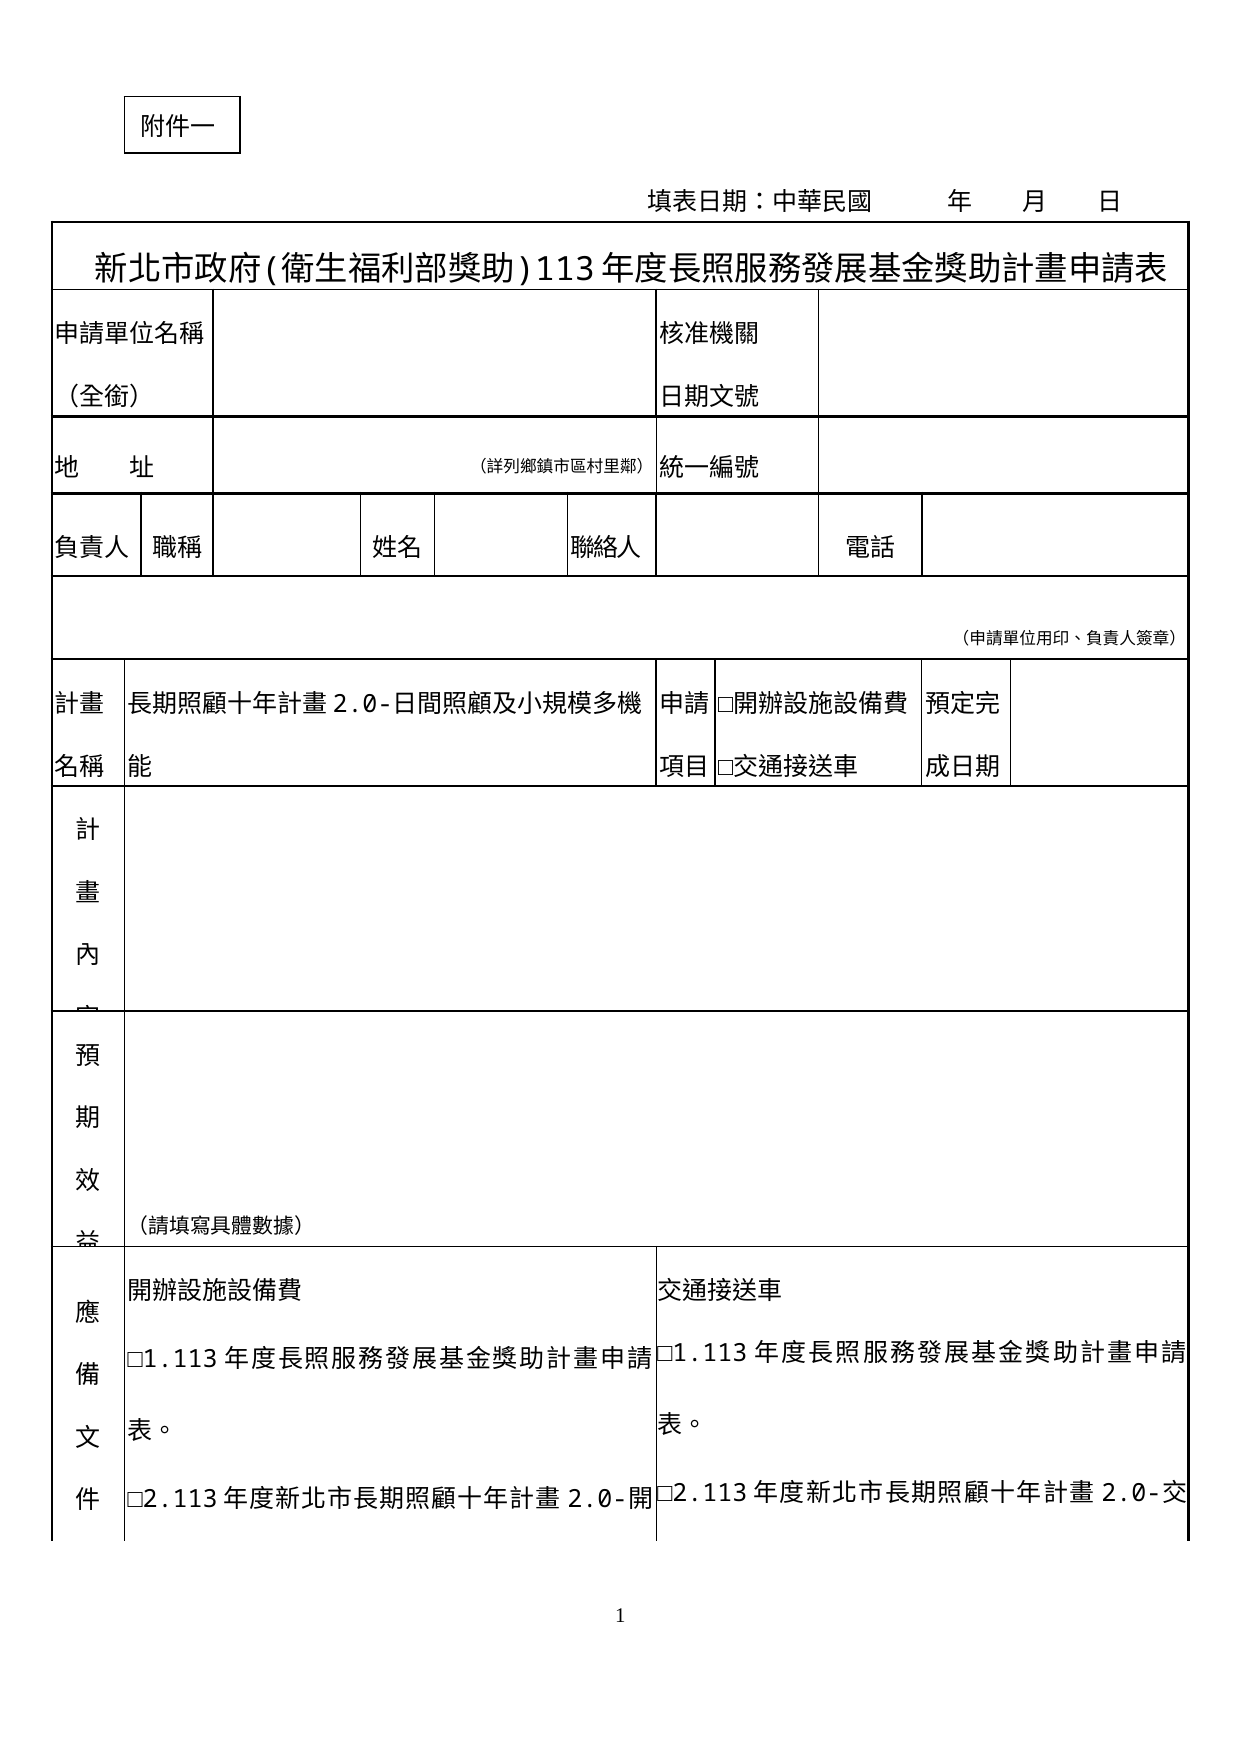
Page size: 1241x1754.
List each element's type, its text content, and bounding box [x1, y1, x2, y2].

table_cell [819, 418, 1187, 492]
text 附件一 [140, 105, 224, 142]
table_cell [214, 290, 655, 415]
text 填表日期：中華民國 年 月 日 [118, 158, 1122, 221]
table_cell □開辦設施設備費 □交通接送車 [716, 660, 921, 785]
table_cell （詳列鄉鎮市區村里鄰） [214, 418, 656, 492]
table_cell [435, 495, 567, 575]
table_cell 預 期 效 益 [53, 1012, 124, 1246]
table_cell [819, 290, 1187, 415]
table_cell 應 備 文 件 [53, 1247, 124, 1541]
table_cell [657, 495, 818, 575]
table_cell 地 址 [53, 418, 212, 492]
table_cell 交通接送車 □1.113年度長照服務發展基金獎助計畫申請表。 □2.113年度新北市長期照顧十年計畫2.0-交通 接送車計畫書。 □3.身分關係揭露表1份。 □4.與本市特約契約證明文件(影本1份）。 □5.車輛使用契約。 □6.其他相關文件： 。 [657, 1247, 1187, 1541]
table_cell [125, 787, 1187, 1010]
table_cell 申請 項目 [657, 660, 714, 785]
table_cell （申請單位用印、負責人簽章） [53, 577, 1187, 658]
table_cell 核准機關 日期文號 [657, 290, 818, 415]
table_header 新北市政府(衛生福利部獎助)113年度長照服務發展基金獎助計畫申請表 [53, 223, 1187, 288]
table_cell 統一編號 [657, 418, 818, 492]
table_cell 預定完成日期 [922, 660, 1010, 785]
table_cell 計 畫 內 容 概 要 [53, 787, 124, 1010]
table_cell 負責人 [53, 495, 140, 575]
table_cell [214, 495, 360, 575]
table_cell 計畫 名稱 [53, 660, 124, 785]
table_cell 姓名 [361, 495, 434, 575]
table_cell [1011, 660, 1187, 785]
table_cell （請填寫具體數據） [125, 1012, 1187, 1246]
table_cell 職稱 [142, 495, 212, 575]
table_cell [923, 495, 1187, 575]
table_cell 開辦設施設備費 □1.113年度長照服務發展基金獎助計畫申請表。 □2.113年度新北市長期照顧十年計畫2.0-開辦 設施設備費計畫書。 □3.身分關係揭露表1份。 □4.長照服務機構籌設許可證明文件(影本1份）。 □5.其他相關文件： 。 [125, 1247, 656, 1541]
table_cell 聯絡人 [568, 495, 655, 575]
table_cell 申請單位名稱 （全銜） [53, 290, 212, 415]
table_cell 電話 [819, 495, 921, 575]
table_cell 長期照顧十年計畫2.0-日間照顧及小規模多機能 [125, 660, 655, 785]
